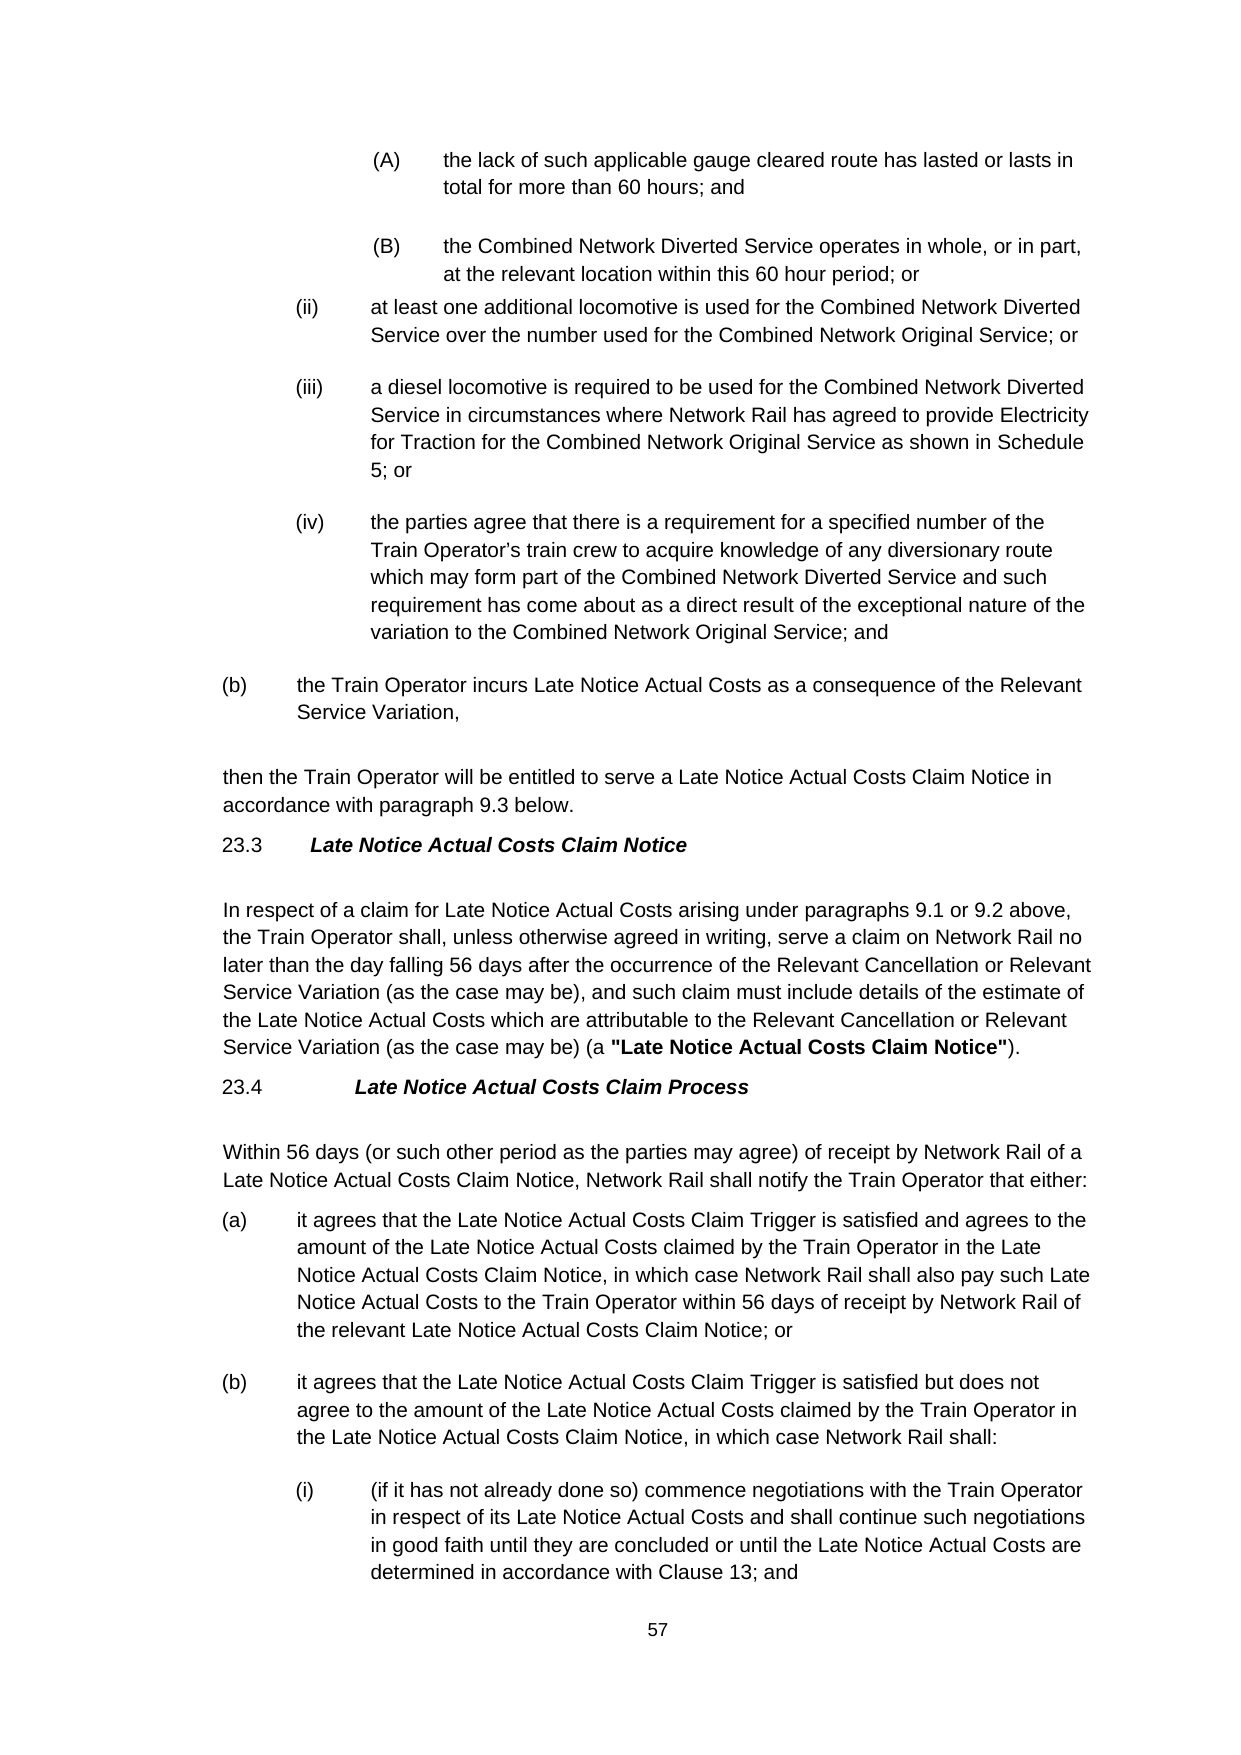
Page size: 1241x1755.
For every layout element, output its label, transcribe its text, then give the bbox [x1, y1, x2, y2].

list (if it has not already done so) commence negotiations with the Train Operator in respect of its Late Notice Actual Costs and shall continue such negotiations in good faith until they are concluded or until the Late Notice Actual Costs are determined in accordance with Clause 13; and [295, 1478, 1093, 1584]
list Late Notice Actual Costs Claim Process [222, 1075, 1093, 1099]
list the Combined Network Diverted Service operates in whole, or in part, at the relevant location within this 60 hour period; or [373, 234, 1093, 285]
text then the Train Operator will be entitled to serve a Late Notice Actual Costs Claim Notice in accordance with paragraph 9.3 below. [223, 765, 1093, 817]
text Within 56 days (or such other period as the parties may agree) of receipt by Network Rail of a Late Notice Actual Costs Claim Notice, Network Rail shall notify the Train Operator that either: [223, 1140, 1093, 1192]
text In respect of a claim for Late Notice Actual Costs arising under paragraphs 9.1 or 9.2 above, the Train Operator shall, unless otherwise agreed in writing, serve a claim on Network Rail no later than the day falling 56 days after the occurrence of the Relevant Cancellation or Relevant Service Variation (as the case may be), and such claim must include details of the estimate of the Late Notice Actual Costs which are attributable to the Relevant Cancellation or Relevant Service Variation (as the case may be) (a "Late Notice Actual Costs Claim Notice"). [223, 898, 1093, 1059]
list at least one additional locomotive is used for the Combined Network Diverted Service over the number used for the Combined Network Original Service; or [295, 295, 1093, 347]
list the parties agree that there is a requirement for a specified number of the Train Operator’s train crew to acquire knowledge of any diversionary route which may form part of the Combined Network Diverted Service and such requirement has come about as a direct result of the exceptional nature of the variation to the Combined Network Original Service; and [295, 510, 1093, 644]
list a diesel locomotive is required to be used for the Combined Network Diverted Service in circumstances where Network Rail has agreed to provide Electricity for Traction for the Combined Network Original Service as shown in Schedule 5; or [295, 375, 1093, 482]
list the Train Operator incurs Late Notice Actual Costs as a consequence of the Relevant Service Variation, [222, 673, 1093, 724]
list Late Notice Actual Costs Claim Notice [222, 833, 1093, 857]
list it agrees that the Late Notice Actual Costs Claim Trigger is satisfied but does not agree to the amount of the Late Notice Actual Costs claimed by the Train Operator in the Late Notice Actual Costs Claim Notice, in which case Network Rail shall: [222, 1370, 1093, 1449]
list the lack of such applicable gauge cleared route has lasted or lasts in total for more than 60 hours; and [373, 148, 1093, 199]
list it agrees that the Late Notice Actual Costs Claim Trigger is satisfied and agrees to the amount of the Late Notice Actual Costs claimed by the Train Operator in the Late Notice Actual Costs Claim Notice, in which case Network Rail shall also pay such Late Notice Actual Costs to the Train Operator within 56 days of receipt by Network Rail of the relevant Late Notice Actual Costs Claim Notice; or [222, 1208, 1093, 1342]
